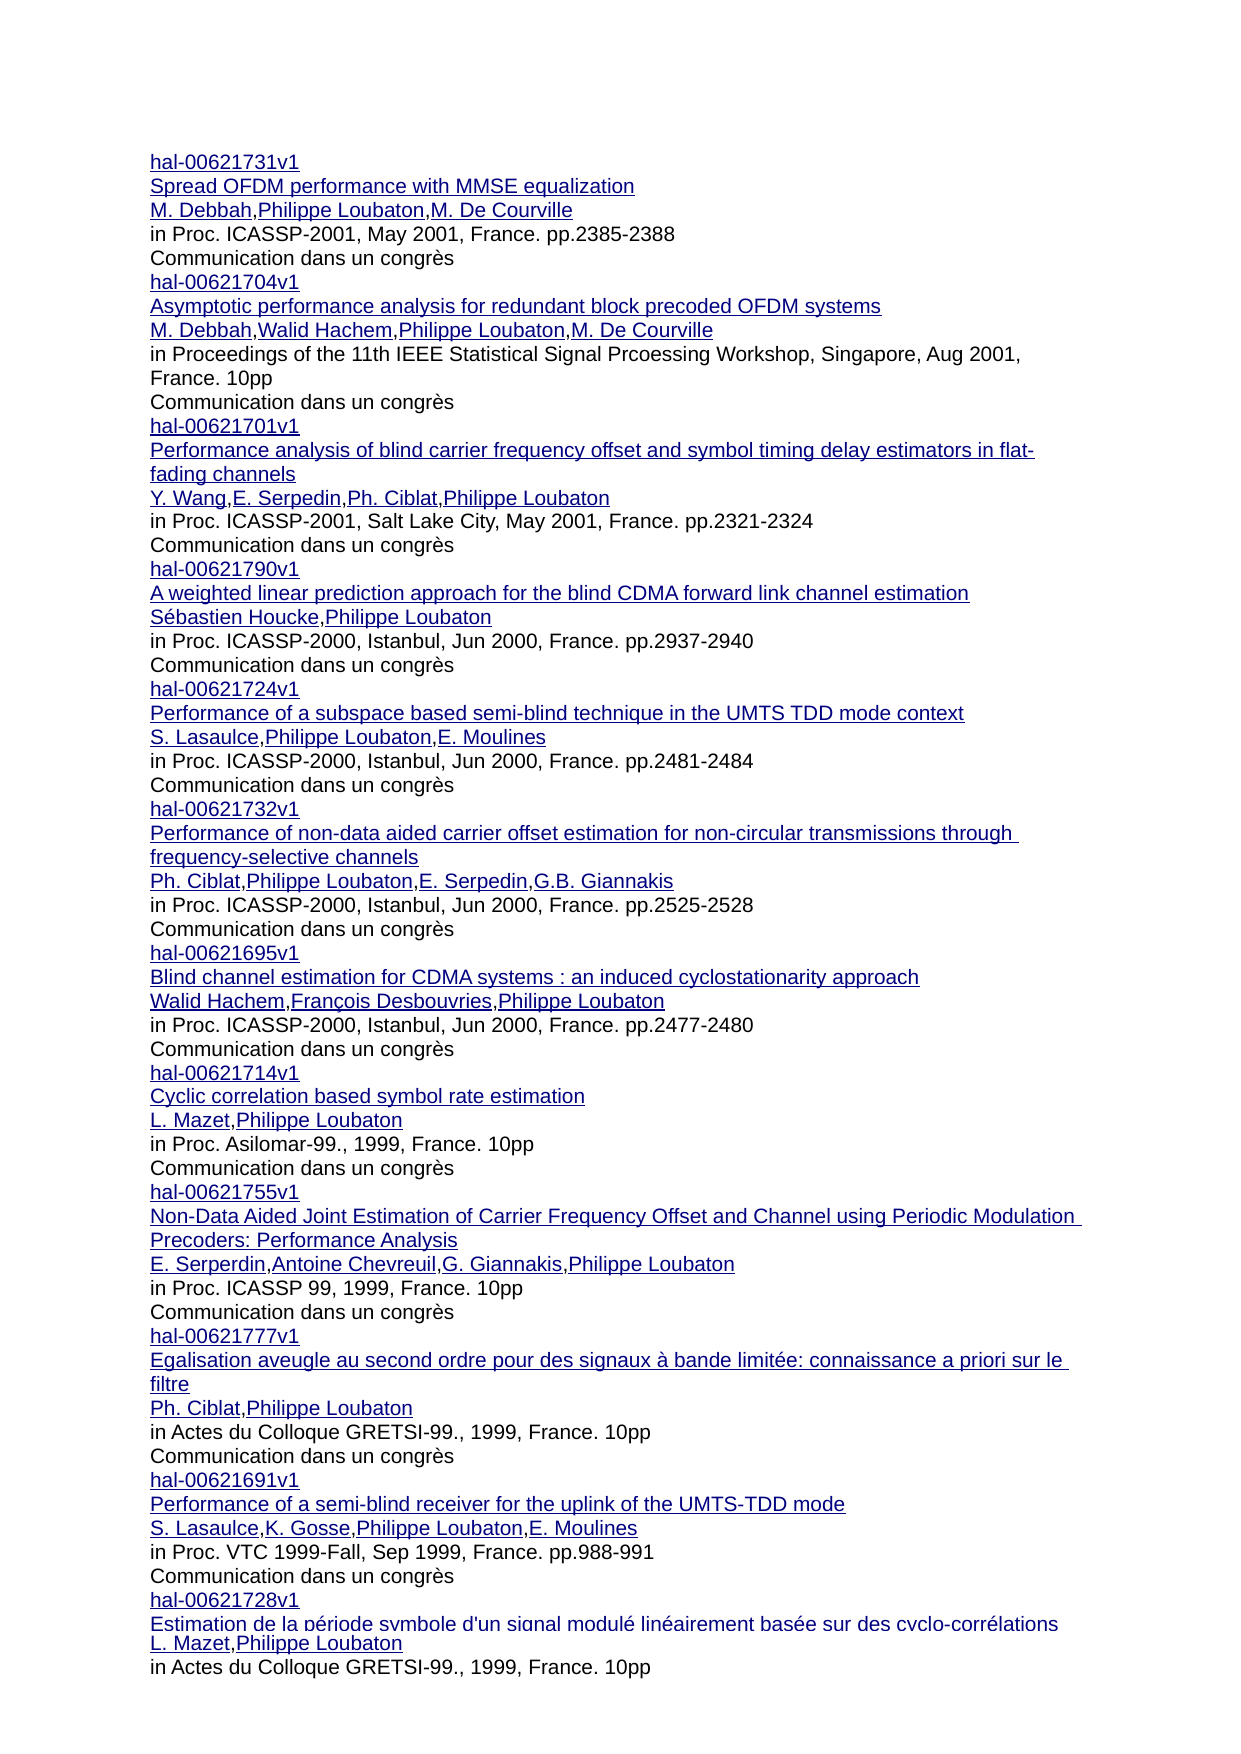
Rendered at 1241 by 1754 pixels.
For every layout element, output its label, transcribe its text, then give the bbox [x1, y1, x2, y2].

table_cell Performance of a subspace based semi-blind technique in the UMTS TDD mode context S. Lasaulce,Philippe Loubaton,E. Moulines in Proc. ICASSP-2000, Istanbul, Jun 2000, France. pp.2481-2484 Communication dans un congrès hal-00621732v1 [150, 701, 1090, 821]
table_cell Asymptotic performance analysis for redundant block precoded OFDM systems M. Debbah,Walid Hachem,Philippe Loubaton,M. De Courville in Proceedings of the 11th IEEE Statistical Signal Prcoessing Workshop, Singapore, Aug 2001, France. 10pp Communication dans un congrès hal-00621701v1 [150, 294, 1090, 437]
table_cell Estimation de la période symbole d'un signal modulé linéairement basée sur des cyclo-corrélations L. Mazet,Philippe Loubaton in Actes du Colloque GRETSI-99., 1999, France. 10pp [150, 1611, 1090, 1679]
table_cell Blind channel estimation for CDMA systems : an induced cyclostationarity approach Walid Hachem,François Desbouvries,Philippe Loubaton in Proc. ICASSP-2000, Istanbul, Jun 2000, France. pp.2477-2480 Communication dans un congrès hal-00621714v1 [150, 965, 1090, 1084]
table_cell Performance of a semi-blind receiver for the uplink of the UMTS-TDD mode S. Lasaulce,K. Gosse,Philippe Loubaton,E. Moulines in Proc. VTC 1999-Fall, Sep 1999, France. pp.988-991 Communication dans un congrès hal-00621728v1 [150, 1492, 1090, 1611]
table_cell A weighted linear prediction approach for the blind CDMA forward link channel estimation Sébastien Houcke,Philippe Loubaton in Proc. ICASSP-2000, Istanbul, Jun 2000, France. pp.2937-2940 Communication dans un congrès hal-00621724v1 [150, 581, 1090, 701]
table_cell Non-Data Aided Joint Estimation of Carrier Frequency Offset and Channel using Periodic Modulation Precoders: Performance Analysis E. Serperdin,Antoine Chevreuil,G. Giannakis,Philippe Loubaton in Proc. ICASSP 99, 1999, France. 10pp Communication dans un congrès hal-00621777v1 [150, 1204, 1090, 1348]
table_cell Performance of non-data aided carrier offset estimation for non-circular transmissions through frequency-selective channels Ph. Ciblat,Philippe Loubaton,E. Serpedin,G.B. Giannakis in Proc. ICASSP-2000, Istanbul, Jun 2000, France. pp.2525-2528 Communication dans un congrès hal-00621695v1 [150, 821, 1090, 964]
table_cell Cyclic correlation based symbol rate estimation L. Mazet,Philippe Loubaton in Proc. Asilomar-99., 1999, France. 10pp Communication dans un congrès hal-00621755v1 [150, 1084, 1090, 1204]
table_cell Spread OFDM performance with MMSE equalization M. Debbah,Philippe Loubaton,M. De Courville in Proc. ICASSP-2001, May 2001, France. pp.2385-2388 Communication dans un congrès hal-00621704v1 [150, 174, 1090, 294]
table_cell hal-00621731v1 [150, 150, 1090, 174]
table_cell Egalisation aveugle au second ordre pour des signaux à bande limitée: connaissance a priori sur le filtre Ph. Ciblat,Philippe Loubaton in Actes du Colloque GRETSI-99., 1999, France. 10pp Communication dans un congrès hal-00621691v1 [150, 1348, 1090, 1492]
table_cell Performance analysis of blind carrier frequency offset and symbol timing delay estimators in flat-fading channels Y. Wang,E. Serpedin,Ph. Ciblat,Philippe Loubaton in Proc. ICASSP-2001, Salt Lake City, May 2001, France. pp.2321-2324 Communication dans un congrès hal-00621790v1 [150, 438, 1090, 581]
